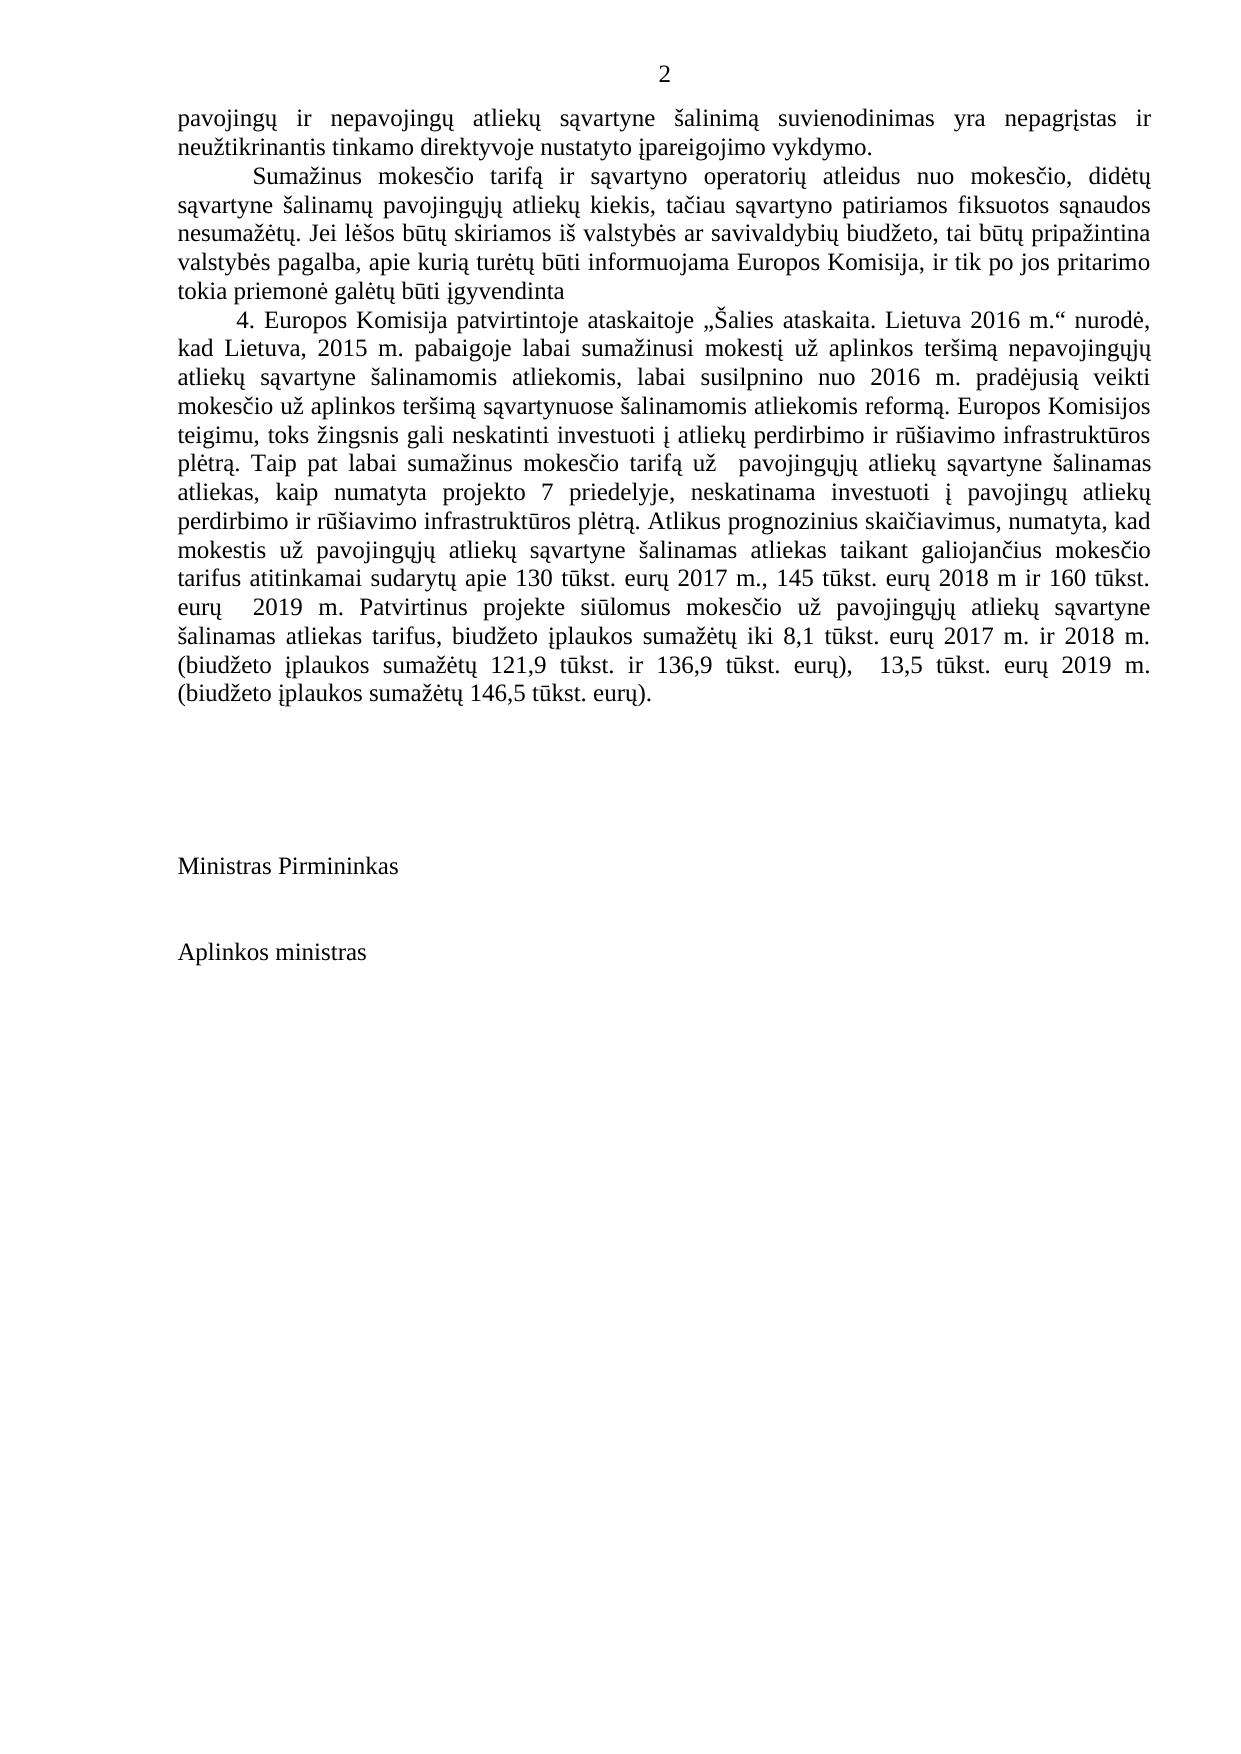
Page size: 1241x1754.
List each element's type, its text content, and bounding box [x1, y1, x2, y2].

text 4. Europos Komisija patvirtintoje ataskaitoje „Šalies ataskaita. Lietuva 2016 m.“ nurodė, kad Lietuva, 2015 m. pabaigoje labai sumažinusi mokestį už aplinkos teršimą nepavojingųjų atliekų sąvartyne šalinamomis atliekomis, labai susilpnino nuo 2016 m. pradėjusią veikti mokesčio už aplinkos teršimą sąvartynuose šalinamomis atliekomis reformą. Europos Komisijos teigimu, toks žingsnis gali neskatinti investuoti į atliekų perdirbimo ir rūšiavimo infrastruktūros plėtrą. Taip pat labai sumažinus mokesčio tarifą už pavojingųjų atliekų sąvartyne šalinamas atliekas, kaip numatyta projekto 7 priedelyje, neskatinama investuoti į pavojingų atliekų perdirbimo ir rūšiavimo infrastruktūros plėtrą. Atlikus prognozinius skaičiavimus, numatyta, kad mokestis už pavojingųjų atliekų sąvartyne šalinamas atliekas taikant galiojančius mokesčio tarifus atitinkamai sudarytų apie 130 tūkst. eurų 2017 m., 145 tūkst. eurų 2018 m ir 160 tūkst. eurų 2019 m. Patvirtinus projekte siūlomus mokesčio už pavojingųjų atliekų sąvartyne šalinamas atliekas tarifus, biudžeto įplaukos sumažėtų iki 8,1 tūkst. eurų 2017 m. ir 2018 m. (biudžeto įplaukos sumažėtų 121,9 tūkst. ir 136,9 tūkst. eurų), 13,5 tūkst. eurų 2019 m. (biudžeto įplaukos sumažėtų 146,5 tūkst. eurų). [177, 305, 1152, 707]
text Sumažinus mokesčio tarifą ir sąvartyno operatorių atleidus nuo mokesčio, didėtų sąvartyne šalinamų pavojingųjų atliekų kiekis, tačiau sąvartyno patiriamos fiksuotos sąnaudos nesumažėtų. Jei lėšos būtų skiriamos iš valstybės ar savivaldybių biudžeto, tai būtų pripažintina valstybės pagalba, apie kurią turėtų būti informuojama Europos Komisija, ir tik po jos pritarimo tokia priemonė galėtų būti įgyvendinta [177, 161, 1152, 305]
text Aplinkos ministras [177, 937, 1152, 966]
text Ministras Pirmininkas [177, 851, 1152, 880]
text pavojingų ir nepavojingų atliekų sąvartyne šalinimą suvienodinimas yra nepagrįstas ir neužtikrinantis tinkamo direktyvoje nustatyto įpareigojimo vykdymo. [177, 103, 1152, 161]
